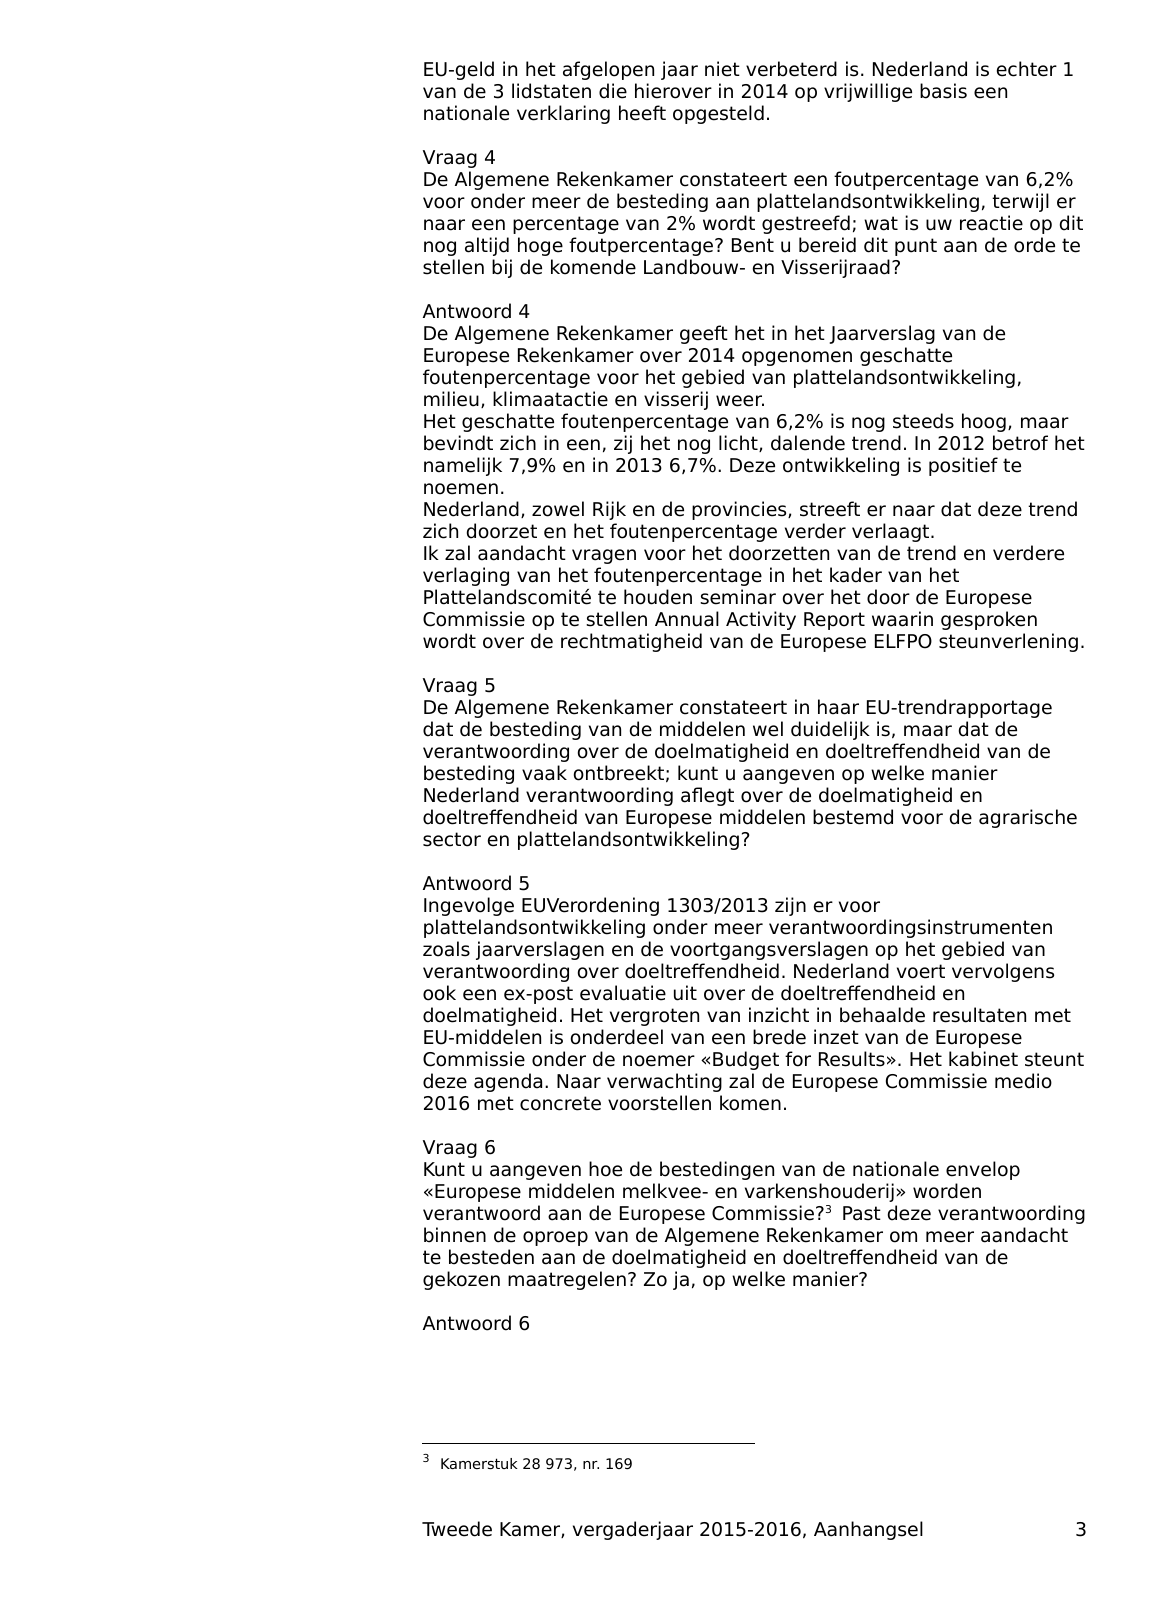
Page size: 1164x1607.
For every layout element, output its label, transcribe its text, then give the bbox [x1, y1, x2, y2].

text De Algemene Rekenkamer geeft het in het Jaarverslag van de Europese Rekenkamer over 2014 opgenomen geschatte foutenpercentage voor het gebied van plattelandsontwikkeling, milieu, klimaatactie en visserij weer. [422, 323, 1087, 411]
text EU-geld in het afgelopen jaar niet verbeterd is. Nederland is echter 1 van de 3 lidstaten die hierover in 2014 op vrijwillige basis een nationale verklaring heeft opgesteld. [422, 59, 1087, 125]
text Antwoord 6 [422, 1313, 1087, 1335]
text Nederland, zowel Rijk en de provincies, streeft er naar dat deze trend zich doorzet en het foutenpercentage verder verlaagt. [422, 499, 1087, 543]
text Antwoord 5 [422, 873, 1087, 895]
text Ik zal aandacht vragen voor het doorzetten van de trend en verdere verlaging van het foutenpercentage in het kader van het Plattelandscomité te houden seminar over het door de Europese Commissie op te stellen Annual Activity Report waarin gesproken wordt over de rechtmatigheid van de Europese ELFPO steunverlening. [422, 543, 1087, 653]
text De Algemene Rekenkamer constateert in haar EU-trendrapportage dat de besteding van de middelen wel duidelijk is, maar dat de verantwoording over de doelmatigheid en doeltreffendheid van de besteding vaak ontbreekt; kunt u aangeven op welke manier Nederland verantwoording aflegt over de doelmatigheid en doeltreffendheid van Europese middelen bestemd voor de agrarische sector en plattelandsontwikkeling? [422, 697, 1087, 851]
text De Algemene Rekenkamer constateert een foutpercentage van 6,2% voor onder meer de besteding aan plattelandsontwikkeling, terwijl er naar een percentage van 2% wordt gestreefd; wat is uw reactie op dit nog altijd hoge foutpercentage? Bent u bereid dit punt aan de orde te stellen bij de komende Landbouw- en Visserijraad? [422, 169, 1087, 279]
text Vraag 5 [422, 675, 1087, 697]
text Kunt u aangeven hoe de bestedingen van de nationale envelop «Europese middelen melkvee- en varkenshouderij» worden verantwoord aan de Europese Commissie? Past deze verantwoording binnen de oproep van de Algemene Rekenkamer om meer aandacht te besteden aan de doelmatigheid en doeltreffendheid van de gekozen maatregelen? Zo ja, op welke manier? [422, 1159, 1087, 1291]
text Vraag 6 [422, 1137, 1087, 1159]
text Het geschatte foutenpercentage van 6,2% is nog steeds hoog, maar bevindt zich in een, zij het nog licht, dalende trend. In 2012 betrof het namelijk 7,9% en in 2013 6,7%. Deze ontwikkeling is positief te noemen. [422, 411, 1087, 499]
text Antwoord 4 [422, 301, 1087, 323]
text Ingevolge EUVerordening 1303/2013 zijn er voor plattelandsontwikkeling onder meer verantwoordingsinstrumenten zoals jaarverslagen en de voortgangsverslagen op het gebied van verantwoording over doeltreffendheid. Nederland voert vervolgens ook een ex-post evaluatie uit over de doeltreffendheid en doelmatigheid. Het vergroten van inzicht in behaalde resultaten met EU-middelen is onderdeel van een brede inzet van de Europese Commissie onder de noemer «Budget for Results». Het kabinet steunt deze agenda. Naar verwachting zal de Europese Commissie medio 2016 met concrete voorstellen komen. [422, 895, 1087, 1115]
text Vraag 4 [422, 147, 1087, 169]
text Kamerstuk 28 973, nr. 169 [422, 1452, 1087, 1474]
